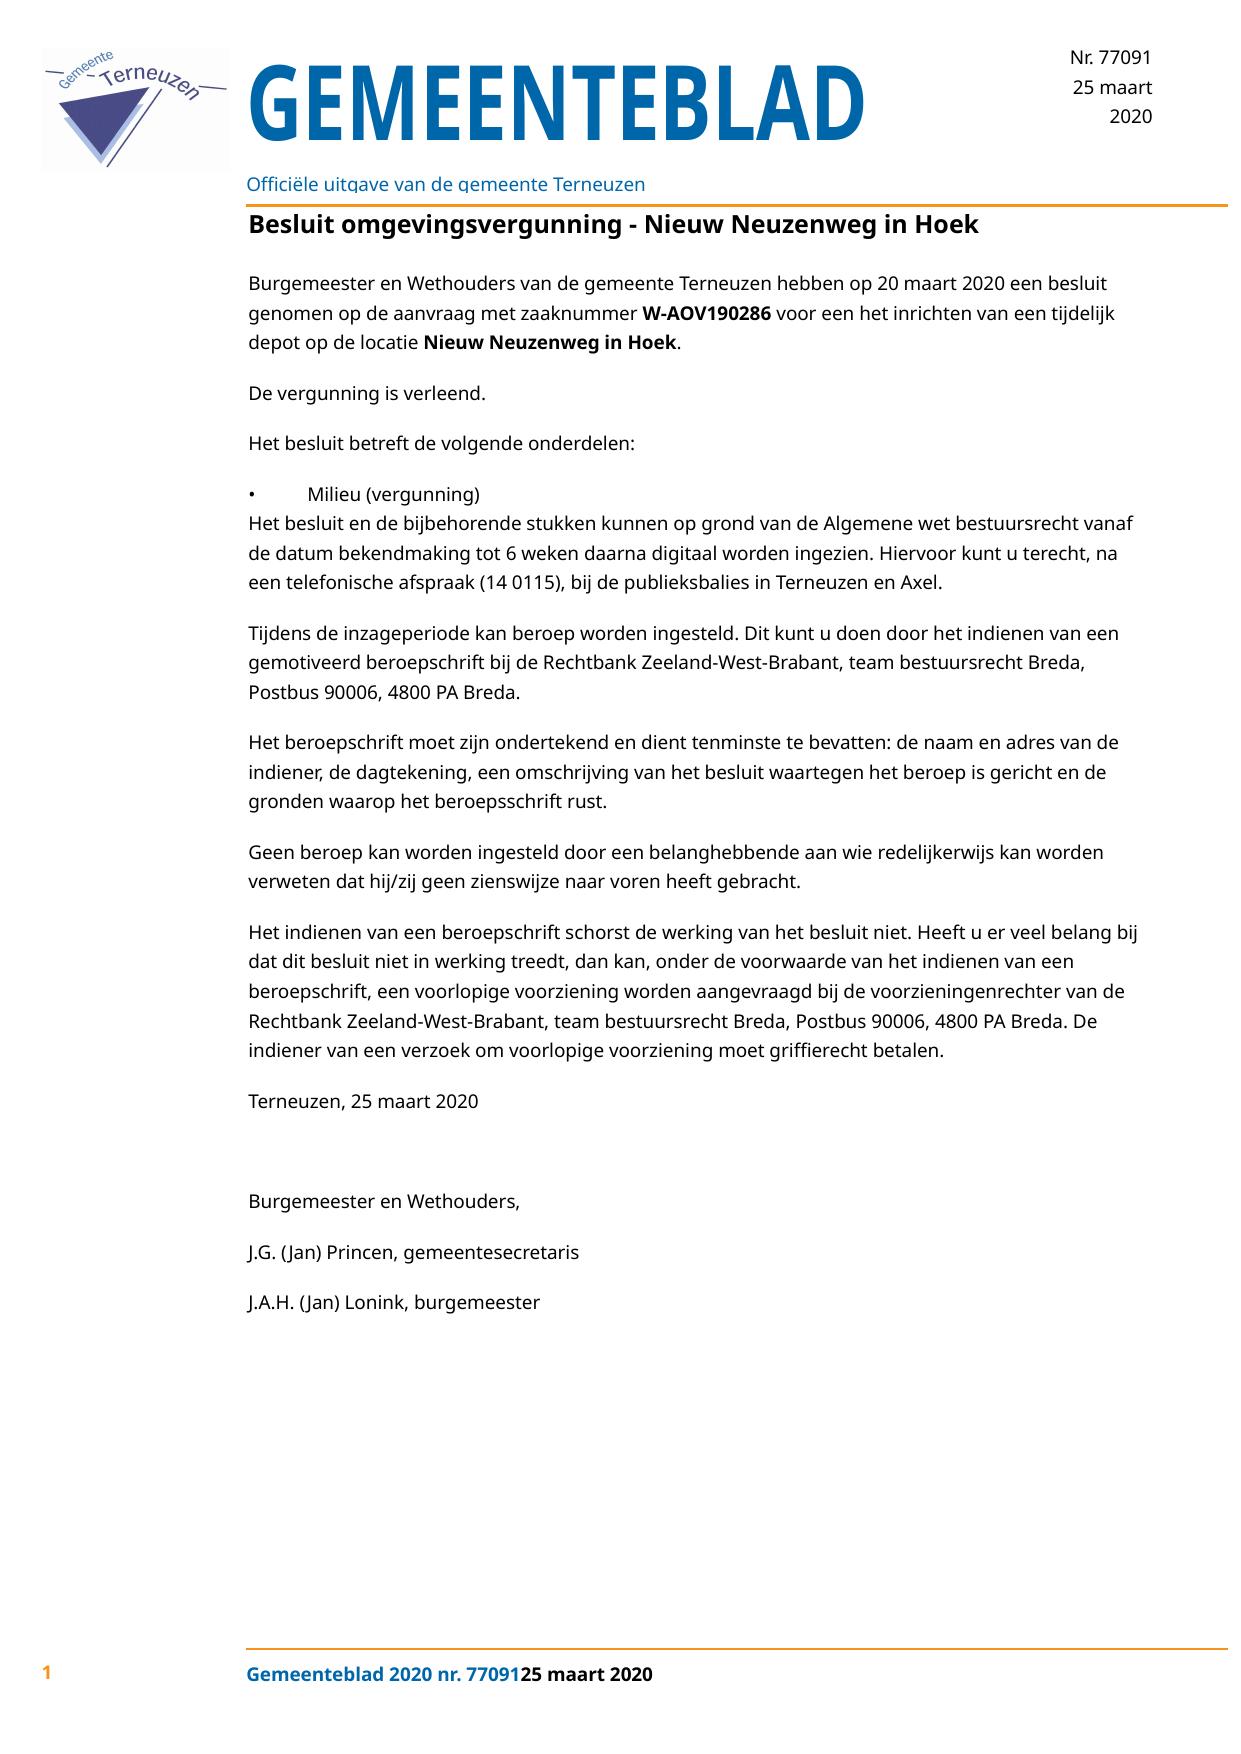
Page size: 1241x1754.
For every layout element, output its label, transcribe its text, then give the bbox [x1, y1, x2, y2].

text Terneuzen, 25 maart 2020 [248, 1088, 1152, 1113]
list Milieu (vergunning) [248, 481, 1152, 506]
text Het beroepschrift moet zijn ondertekend en dient tenminste te bevatten: de naam en adres van de indiener, de dagtekening, een omschrijving van het besluit waartegen het beroep is gericht en de gronden waarop het beroepsschrift rust. [248, 729, 1152, 814]
picture [41, 47, 231, 172]
text Besluit omgevingsvergunning - Nieuw Neuzenweg in Hoek [248, 207, 1152, 241]
text Burgemeester en Wethouders, [248, 1189, 1152, 1214]
text Het besluit betreft de volgende onderdelen: [248, 430, 1152, 456]
text Geen beroep kan worden ingesteld door een belanghebbende aan wie redelijkerwijs kan worden verweten dat hij/zij geen zienswijze naar voren heeft gebracht. [248, 839, 1152, 894]
text J.A.H. (Jan) Lonink, burgemeester [248, 1289, 1152, 1315]
text Burgemeester en Wethouders van de gemeente Terneuzen hebben op 20 maart 2020 een besluit genomen op de aanvraag met zaaknummer W-AOV190286 voor een het inrichten van een tijdelijk depot op de locatie Nieuw Neuzenweg in Hoek. [248, 270, 1152, 355]
text Het indienen van een beroepschrift schorst de werking van het besluit niet. Heeft u er veel belang bij dat dit besluit niet in werking treedt, dan kan, onder de voorwaarde van het indienen van een beroepschrift, een voorlopige voorziening worden aangevraagd bij de voorzieningenrechter van de Rechtbank Zeeland-West-Brabant, team bestuursrecht Breda, Postbus 90006, 4800 PA Breda. De indiener van een verzoek om voorlopige voorziening moet griffierecht betalen. [248, 919, 1152, 1063]
text De vergunning is verleend. [248, 380, 1152, 406]
text Het besluit en de bijbehorende stukken kunnen op grond van de Algemene wet bestuursrecht vanaf de datum bekendmaking tot 6 weken daarna digitaal worden ingezien. Hiervoor kunt u terecht, na een telefonische afspraak (14 0115), bij de publieksbalies in Terneuzen en Axel. [248, 510, 1152, 595]
text J.G. (Jan) Princen, gemeentesecretaris [248, 1239, 1152, 1265]
text Tijdens de inzageperiode kan beroep worden ingesteld. Dit kunt u doen door het indienen van een gemotiveerd beroepschrift bij de Rechtbank Zeeland-West-Brabant, team bestuursrecht Breda, Postbus 90006, 4800 PA Breda. [248, 620, 1152, 705]
